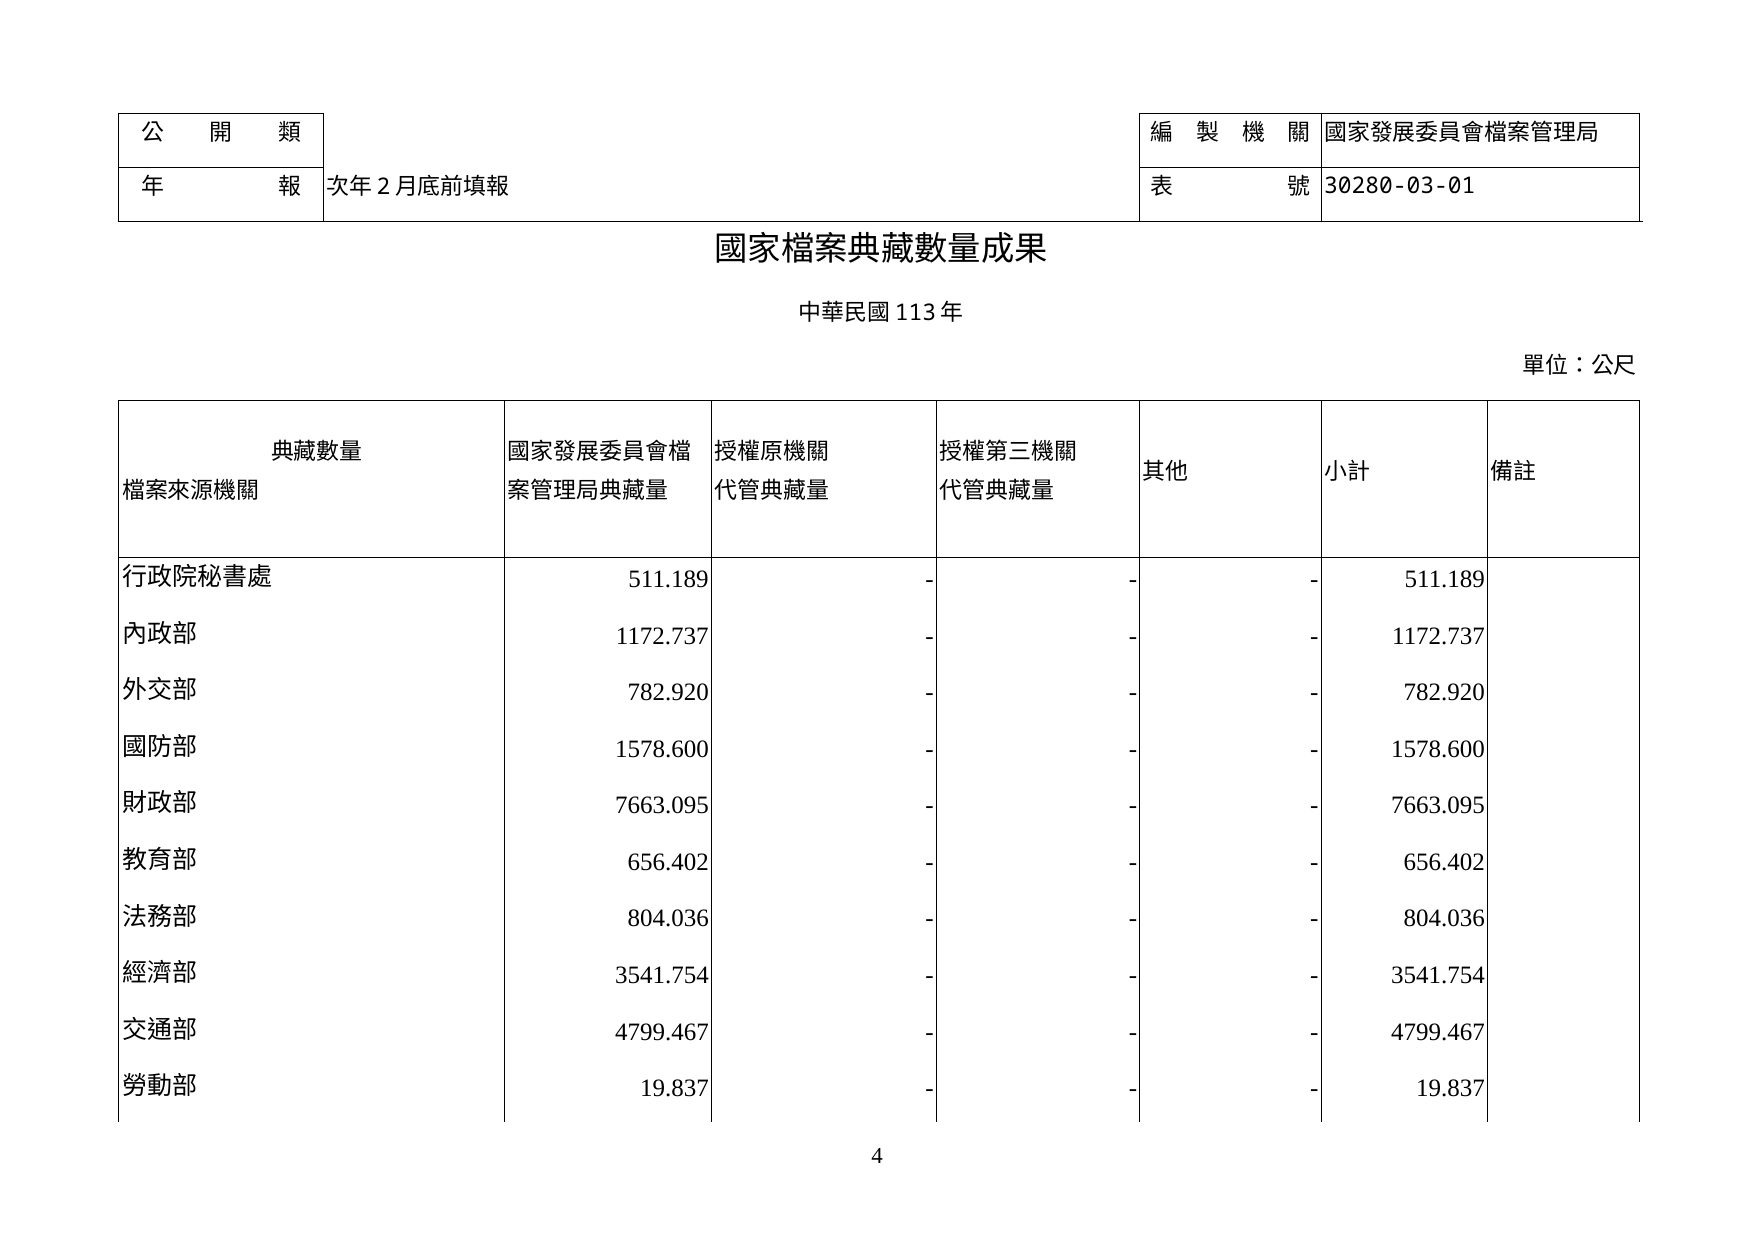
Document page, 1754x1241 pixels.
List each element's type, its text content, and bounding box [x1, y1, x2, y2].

table_cell 7663.095 [1322, 783, 1487, 839]
table_cell - [937, 1066, 1139, 1122]
table_cell 1172.737 [1322, 613, 1487, 670]
table_cell [1488, 783, 1639, 839]
table_cell [1488, 1066, 1639, 1122]
table_header [324, 113, 504, 167]
table_cell [1140, 348, 1321, 400]
table_cell - [1140, 558, 1321, 613]
table_cell - [712, 726, 936, 783]
table_cell - [712, 783, 936, 839]
table_cell - [712, 558, 936, 613]
table_cell - [937, 726, 1139, 783]
table_cell 4799.467 [505, 1009, 711, 1066]
table_cell 內政部 [119, 613, 504, 670]
table_cell 30280-03-01 [1322, 168, 1639, 221]
table_cell - [1140, 840, 1321, 896]
table_cell - [712, 953, 936, 1009]
table_cell 教育部 [119, 840, 504, 896]
table_header [505, 113, 711, 167]
table_cell [323, 348, 504, 400]
table_cell - [712, 670, 936, 726]
table_cell - [1140, 613, 1321, 670]
table_cell 交通部 [119, 1009, 504, 1066]
table_cell - [937, 1009, 1139, 1066]
table_cell - [712, 1009, 936, 1066]
table_cell [119, 348, 323, 400]
table_cell 1578.600 [505, 726, 711, 783]
table_cell 典藏數量 檔案來源機關 [119, 401, 504, 557]
table_cell 中華民國113年 [119, 293, 1643, 347]
table_cell - [937, 840, 1139, 896]
table_cell 3541.754 [1322, 953, 1487, 1009]
table_cell 511.189 [505, 558, 711, 613]
table_cell 國家發展委員會檔案管理局典藏量 [505, 401, 711, 557]
table_cell 804.036 [505, 896, 711, 953]
table_cell - [712, 840, 936, 896]
table_cell - [937, 670, 1139, 726]
table_header [711, 113, 936, 167]
table_cell - [937, 953, 1139, 1009]
table_cell 511.189 [1322, 558, 1487, 613]
table_cell [1488, 953, 1639, 1009]
table_cell - [1140, 896, 1321, 953]
table_cell [936, 167, 1139, 221]
table_cell 782.920 [505, 670, 711, 726]
table_cell 小計 [1322, 401, 1487, 557]
table_cell - [937, 613, 1139, 670]
table_cell [711, 167, 936, 221]
table_cell 19.837 [505, 1066, 711, 1122]
table_header 公 開 類 [119, 114, 323, 167]
table_cell [1488, 613, 1639, 670]
table_header [936, 113, 1139, 167]
table_cell - [1140, 783, 1321, 839]
table_cell [1488, 896, 1639, 953]
table_cell [1488, 840, 1639, 896]
table_cell - [712, 896, 936, 953]
table_cell [936, 348, 1140, 400]
table_cell 4799.467 [1322, 1009, 1487, 1066]
table_cell - [1140, 953, 1321, 1009]
table_cell 國家檔案典藏數量成果 [119, 222, 1643, 292]
table_cell 年 報 [119, 168, 323, 221]
table_cell 7663.095 [505, 783, 711, 839]
table_cell - [1140, 1009, 1321, 1066]
table_cell [1321, 348, 1487, 400]
table_cell [1488, 726, 1639, 783]
table_cell 656.402 [505, 840, 711, 896]
table_cell [1488, 1009, 1639, 1066]
table_cell 法務部 [119, 896, 504, 953]
table_cell - [937, 558, 1139, 613]
table_cell [1488, 670, 1639, 726]
table_cell [505, 348, 711, 400]
table_cell 3541.754 [505, 953, 711, 1009]
table_cell 656.402 [1322, 840, 1487, 896]
table_cell - [937, 783, 1139, 839]
table_cell 其他 [1140, 401, 1321, 557]
table_cell 1172.737 [505, 613, 711, 670]
table_cell - [712, 1066, 936, 1122]
table_cell 財政部 [119, 783, 504, 839]
table_cell 授權原機關 代管典藏量 [712, 401, 936, 557]
table_cell 804.036 [1322, 896, 1487, 953]
table_cell 經濟部 [119, 953, 504, 1009]
table_cell - [1140, 1066, 1321, 1122]
table_cell 行政院秘書處 [119, 558, 504, 613]
table_header 國家發展委員會檔案管理局 [1322, 114, 1639, 167]
table_cell 1578.600 [1322, 726, 1487, 783]
table_cell 授權第三機關 代管典藏量 [937, 401, 1139, 557]
table_cell - [1140, 670, 1321, 726]
table_cell 19.837 [1322, 1066, 1487, 1122]
table_cell 782.920 [1322, 670, 1487, 726]
table_cell 表 號 [1140, 168, 1321, 221]
table_cell 備註 [1488, 401, 1639, 557]
table_cell 勞動部 [119, 1066, 504, 1122]
table_cell 國防部 [119, 726, 504, 783]
table_cell 外交部 [119, 670, 504, 726]
table_header 編 製 機 關 [1140, 114, 1321, 167]
table_cell - [712, 613, 936, 670]
table_cell - [1140, 726, 1321, 783]
table_cell 單位：公尺 [1488, 348, 1639, 400]
table_cell 次年2月底前填報 [324, 167, 711, 221]
table_cell [711, 348, 936, 400]
table_cell - [937, 896, 1139, 953]
table_cell [1488, 558, 1639, 613]
